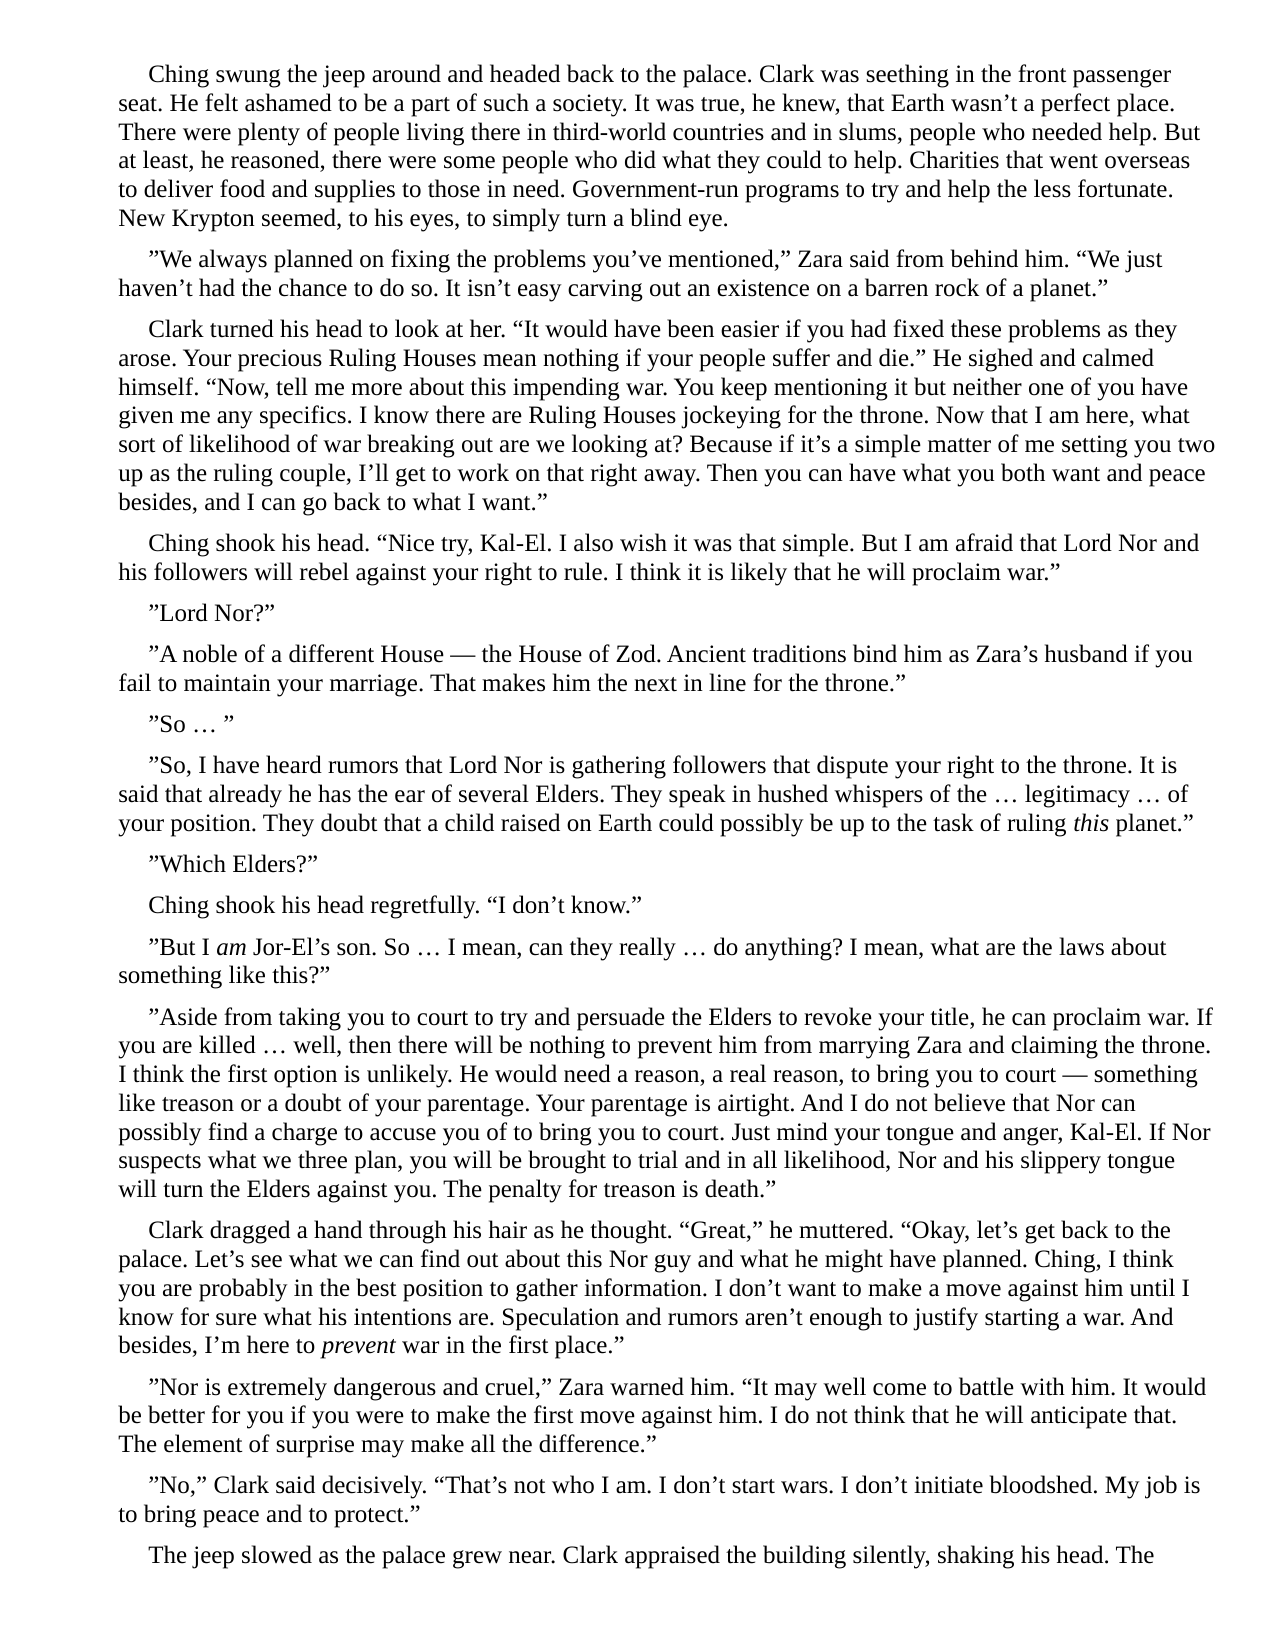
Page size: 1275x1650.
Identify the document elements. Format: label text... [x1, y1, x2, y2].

text ”Which Elders?” [118, 849, 1216, 878]
text Ching shook his head regretfully. “I don’t know.” [118, 890, 1216, 919]
text ”Nor is extremely dangerous and cruel,” Zara warned him. “It may well come to battle with him. It would be better for you if you were to make the first move against him. I do not think that he will anticipate that. The element of surprise may make all the difference.” [118, 1372, 1216, 1458]
text ”A noble of a different House — the House of Zod. Ancient traditions bind him as Zara’s husband if you fail to maintain your marriage. That makes him the next in line for the throne.” [118, 639, 1216, 697]
text ”Lord Nor?” [118, 598, 1216, 627]
text ”So … ” [118, 709, 1216, 738]
text The jeep slowed as the palace grew near. Clark appraised the building silently, shaking his head. The [118, 1540, 1216, 1569]
text ”But I am Jor-El’s son. So … I mean, can they really … do anything? I mean, what are the laws about something like this?” [118, 932, 1216, 989]
text ”We always planned on fixing the problems you’ve mentioned,” Zara said from behind him. “We just haven’t had the chance to do so. It isn’t easy carving out an existence on a barren rock of a planet.” [118, 244, 1216, 302]
text ”No,” Clark said decisively. “That’s not who I am. I don’t start wars. I don’t initiate bloodshed. My job is to bring peace and to protect.” [118, 1470, 1216, 1528]
text ”Aside from taking you to court to try and persuade the Elders to revoke your title, he can proclaim war. If you are killed … well, then there will be nothing to prevent him from marrying Zara and claiming the throne. I think the first option is unlikely. He would need a reason, a real reason, to bring you to court — something like treason or a doubt of your parentage. Your parentage is airtight. And I do not believe that Nor can possibly find a charge to accuse you of to bring you to court. Just mind your tongue and anger, Kal-El. If Nor suspects what we three plan, you will be brought to trial and in all likelihood, Nor and his slippery tongue will turn the Elders against you. The penalty for treason is death.” [118, 1002, 1216, 1203]
text Ching shook his head. “Nice try, Kal-El. I also wish it was that simple. But I am afraid that Lord Nor and his followers will rebel against your right to rule. I think it is likely that he will proclaim war.” [118, 528, 1216, 585]
text Clark turned his head to look at her. “It would have been easier if you had fixed these problems as they arose. Your precious Ruling Houses mean nothing if your people suffer and die.” He sighed and calmed himself. “Now, tell me more about this impending war. You keep mentioning it but neither one of you have given me any specifics. I know there are Ruling Houses jockeying for the throne. Now that I am here, what sort of likelihood of war breaking out are we looking at? Because if it’s a simple matter of me setting you two up as the ruling couple, I’ll get to work on that right away. Then you can have what you both want and peace besides, and I can go back to what I want.” [118, 314, 1216, 515]
text Ching swung the jeep around and headed back to the palace. Clark was seething in the front passenger seat. He felt ashamed to be a part of such a society. It was true, he knew, that Earth wasn’t a perfect place. There were plenty of people living there in third-world countries and in slums, people who needed help. But at least, he reasoned, there were some people who did what they could to help. Charities that went overseas to deliver food and supplies to those in need. Government-run programs to try and help the less fortunate. New Krypton seemed, to his eyes, to simply turn a blind eye. [118, 59, 1216, 232]
text ”So, I have heard rumors that Lord Nor is gathering followers that dispute your right to the throne. It is said that already he has the ear of several Elders. They speak in hushed whispers of the … legitimacy … of your position. They doubt that a child raised on Earth could possibly be up to the task of ruling this planet.” [118, 750, 1216, 837]
text Clark dragged a hand through his hair as he thought. “Great,” he muttered. “Okay, let’s get back to the palace. Let’s see what we can find out about this Nor guy and what he might have planned. Ching, I think you are probably in the best position to gather information. I don’t want to make a move against him until I know for sure what his intentions are. Speculation and rumors aren’t enough to justify starting a war. And besides, I’m here to prevent war in the first place.” [118, 1215, 1216, 1359]
